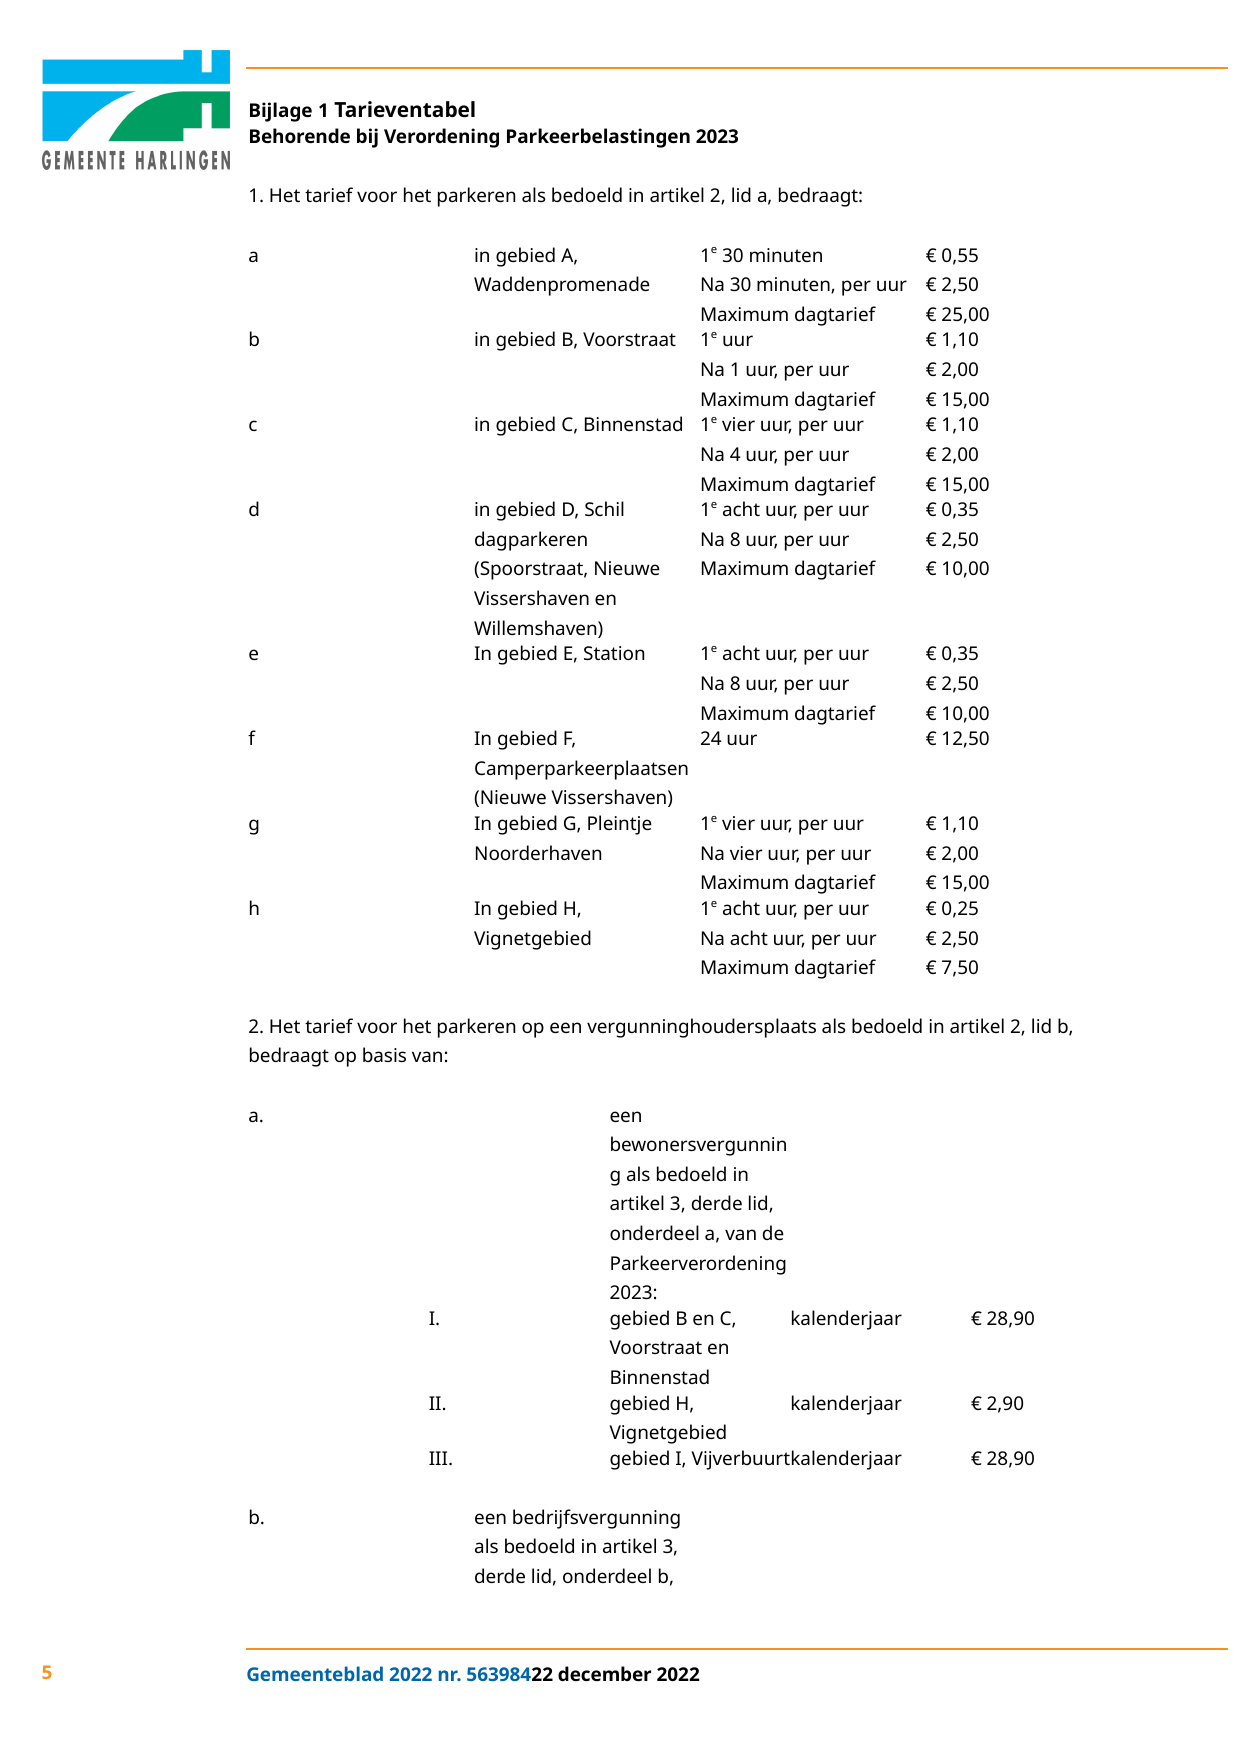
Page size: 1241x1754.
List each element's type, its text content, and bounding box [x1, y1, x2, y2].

table_cell 24 uur [700, 725, 926, 810]
table_header [700, 1504, 926, 1589]
table_cell gebied B en C, Voorstraat en Binnenstad [609, 1305, 790, 1390]
table_header a. [248, 1102, 429, 1305]
table_cell € 1,10 € 2,00 € 15,00 [926, 810, 1152, 895]
table_header in gebied A, Waddenpromenade [474, 242, 700, 327]
table_cell In gebied E, Station [474, 641, 700, 725]
table_cell € 1,10 € 2,00 € 15,00 [926, 412, 1152, 496]
table_cell € 0,35 € 2,50 € 10,00 [926, 641, 1152, 725]
table_cell f [248, 725, 474, 810]
table_cell b [248, 327, 474, 412]
table_cell kalenderjaar [790, 1305, 971, 1390]
table_cell 1e acht uur, per uur Na 8 uur, per uur Maximum dagtarief [700, 641, 926, 725]
table_cell 1e acht uur, per uur Na 8 uur, per uur Maximum dagtarief [700, 496, 926, 641]
table_header € 0,55 € 2,50 € 25,00 [926, 242, 1152, 327]
table_header [790, 1102, 971, 1305]
table_header [926, 1504, 1152, 1589]
table_cell d [248, 496, 474, 641]
table_cell [248, 1305, 429, 1390]
table_cell € 2,90 [971, 1390, 1152, 1445]
table_cell 1e acht uur, per uur Na acht uur, per uur Maximum dagtarief [700, 895, 926, 980]
table_header [429, 1102, 609, 1305]
table_cell In gebied G, Pleintje Noorderhaven [474, 810, 700, 895]
table_cell € 1,10 € 2,00 € 15,00 [926, 327, 1152, 412]
table_cell [248, 1445, 429, 1471]
table_cell In gebied H, Vignetgebied [474, 895, 700, 980]
table_header een bedrijfsvergunning als bedoeld in artikel 3, derde lid, onderdeel b, [474, 1504, 700, 1589]
table_cell € 0,35 € 2,50 € 10,00 [926, 496, 1152, 641]
table_cell c [248, 412, 474, 496]
table_header a [248, 242, 474, 327]
text Behorende bij Verordening Parkeerbelastingen 2023 [248, 123, 1152, 149]
table_cell h [248, 895, 474, 980]
table_cell g [248, 810, 474, 895]
table_cell kalenderjaar [790, 1390, 971, 1445]
table_header 1e 30 minuten Na 30 minuten, per uur Maximum dagtarief [700, 242, 926, 327]
table_cell € 28,90 [971, 1305, 1152, 1390]
picture [41, 47, 231, 172]
table_cell In gebied F, Camperparkeerplaatsen (Nieuwe Vissershaven) [474, 725, 700, 810]
table_cell gebied I, Vijverbuurt [609, 1445, 790, 1471]
table_cell in gebied D, Schil dagparkeren (Spoorstraat, Nieuwe Vissershaven en Willemshaven) [474, 496, 700, 641]
table_cell [248, 1390, 429, 1445]
table_cell kalenderjaar [790, 1445, 971, 1471]
text 1. Het tarief voor het parkeren als bedoeld in artikel 2, lid a, bedraagt: [248, 182, 1152, 208]
table_header b. [248, 1504, 474, 1589]
table_cell gebied H, Vignetgebied [609, 1390, 790, 1445]
table_cell € 12,50 [926, 725, 1152, 810]
table_cell 1e vier uur, per uur Na 4 uur, per uur Maximum dagtarief [700, 412, 926, 496]
table_cell in gebied B, Voorstraat [474, 327, 700, 412]
table_cell € 28,90 [971, 1445, 1152, 1471]
table_cell € 0,25 € 2,50 € 7,50 [926, 895, 1152, 980]
table_cell III. [429, 1445, 609, 1471]
table_header een bewonersvergunning als bedoeld in artikel 3, derde lid, onderdeel a, van de Parkeerverordening 2023: [609, 1102, 790, 1305]
table_cell II. [429, 1390, 609, 1445]
table_cell I. [429, 1305, 609, 1390]
table_cell in gebied C, Binnenstad [474, 412, 700, 496]
table_cell 1e uur Na 1 uur, per uur Maximum dagtarief [700, 327, 926, 412]
text Bijlage 1 Tarieventabel [248, 95, 1152, 123]
table_cell 1e vier uur, per uur Na vier uur, per uur Maximum dagtarief [700, 810, 926, 895]
table_header [971, 1102, 1152, 1305]
table_cell e [248, 641, 474, 725]
text 2. Het tarief voor het parkeren op een vergunninghoudersplaats als bedoeld in artikel 2, lid b, bedraagt op basis van: [248, 1013, 1152, 1068]
